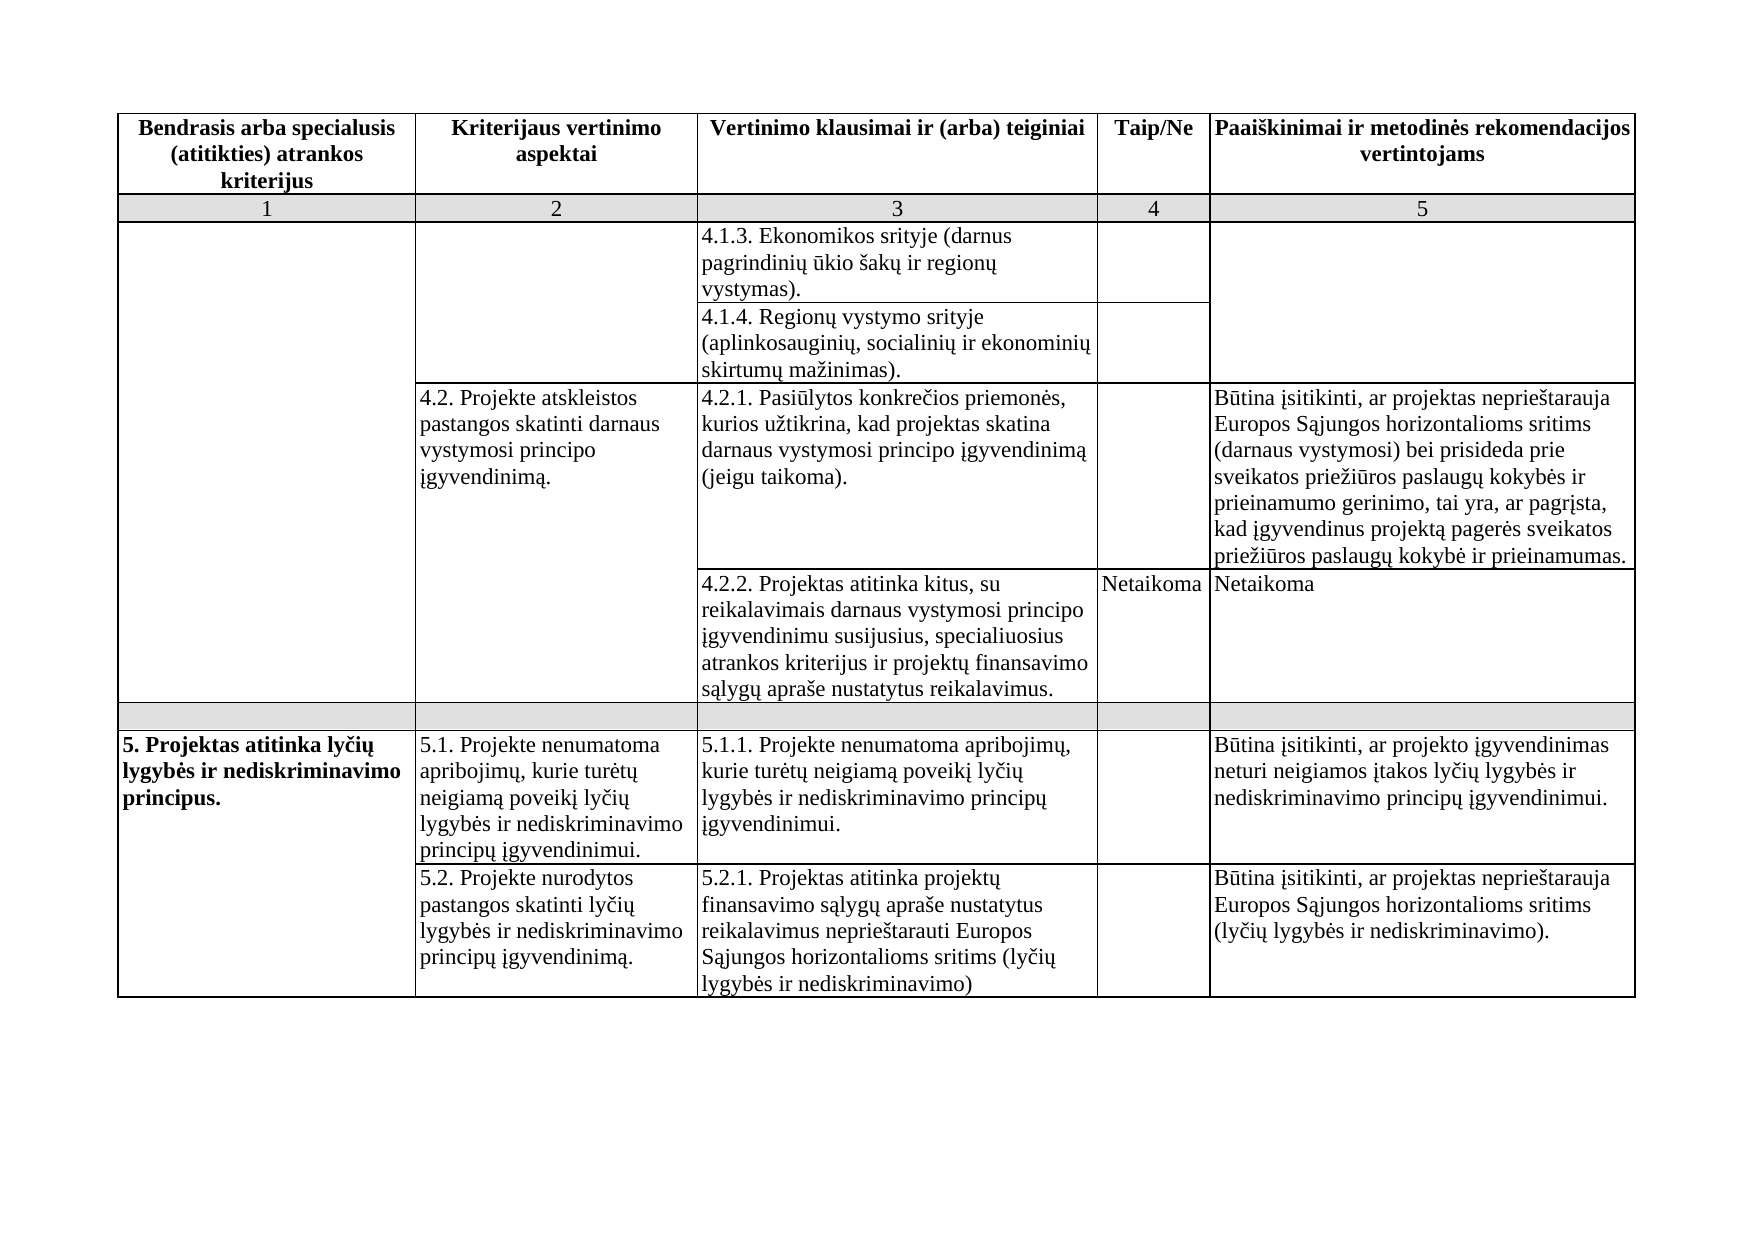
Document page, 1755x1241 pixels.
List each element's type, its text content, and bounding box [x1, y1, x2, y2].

table_cell [1098, 731, 1209, 863]
table_cell Netaikoma [1098, 570, 1209, 702]
table_cell [1098, 384, 1209, 568]
table_cell 5.2. Projekte nurodytos pastangos skatinti lyčių lygybės ir nediskriminavimo principų įgyvendinimą. [416, 865, 697, 996]
table_cell [1098, 703, 1209, 729]
table_header Taip/Ne [1098, 114, 1209, 193]
table_cell Būtina įsitikinti, ar projekto įgyvendinimas neturi neigiamos įtakos lyčių lygybės ir nediskriminavimo principų įgyvendinimui. [1211, 731, 1634, 863]
table_cell [1098, 865, 1209, 996]
table_header Kriterijaus vertinimo aspektai [416, 114, 697, 193]
table_cell 5. Projektas atitinka lyčių lygybės ir nediskriminavimo principus. [119, 731, 415, 996]
table_cell [416, 223, 697, 382]
table_header Paaiškinimai ir metodinės rekomendacijos vertintojams [1211, 114, 1634, 193]
table_cell [1211, 703, 1634, 729]
table_cell 4 [1098, 195, 1209, 221]
table_cell [1098, 303, 1209, 382]
table_cell Netaikoma [1211, 570, 1634, 702]
table_cell 4.2. Projekte atskleistos pastangos skatinti darnaus vystymosi principo įgyvendinimą. [416, 384, 697, 702]
table_cell 2 [416, 195, 697, 221]
table_cell [416, 703, 697, 729]
table_cell 4.2.1. Pasiūlytos konkrečios priemonės, kurios užtikrina, kad projektas skatina darnaus vystymosi principo įgyvendinimą (jeigu taikoma). [698, 384, 1097, 568]
table_cell [1211, 223, 1634, 382]
table_cell 5.1.1. Projekte nenumatoma apribojimų, kurie turėtų neigiamą poveikį lyčių lygybės ir nediskriminavimo principų įgyvendinimui. [698, 731, 1097, 863]
table_cell [119, 223, 415, 702]
table_cell [1098, 223, 1209, 302]
table_cell Būtina įsitikinti, ar projektas neprieštarauja Europos Sąjungos horizontalioms sritims (lyčių lygybės ir nediskriminavimo). [1211, 865, 1634, 996]
table_cell [119, 703, 415, 729]
table_cell 3 [698, 195, 1097, 221]
table_cell 5 [1211, 195, 1634, 221]
table_cell 1 [119, 195, 415, 221]
table_cell [698, 703, 1097, 729]
table_header Vertinimo klausimai ir (arba) teiginiai [698, 114, 1097, 193]
